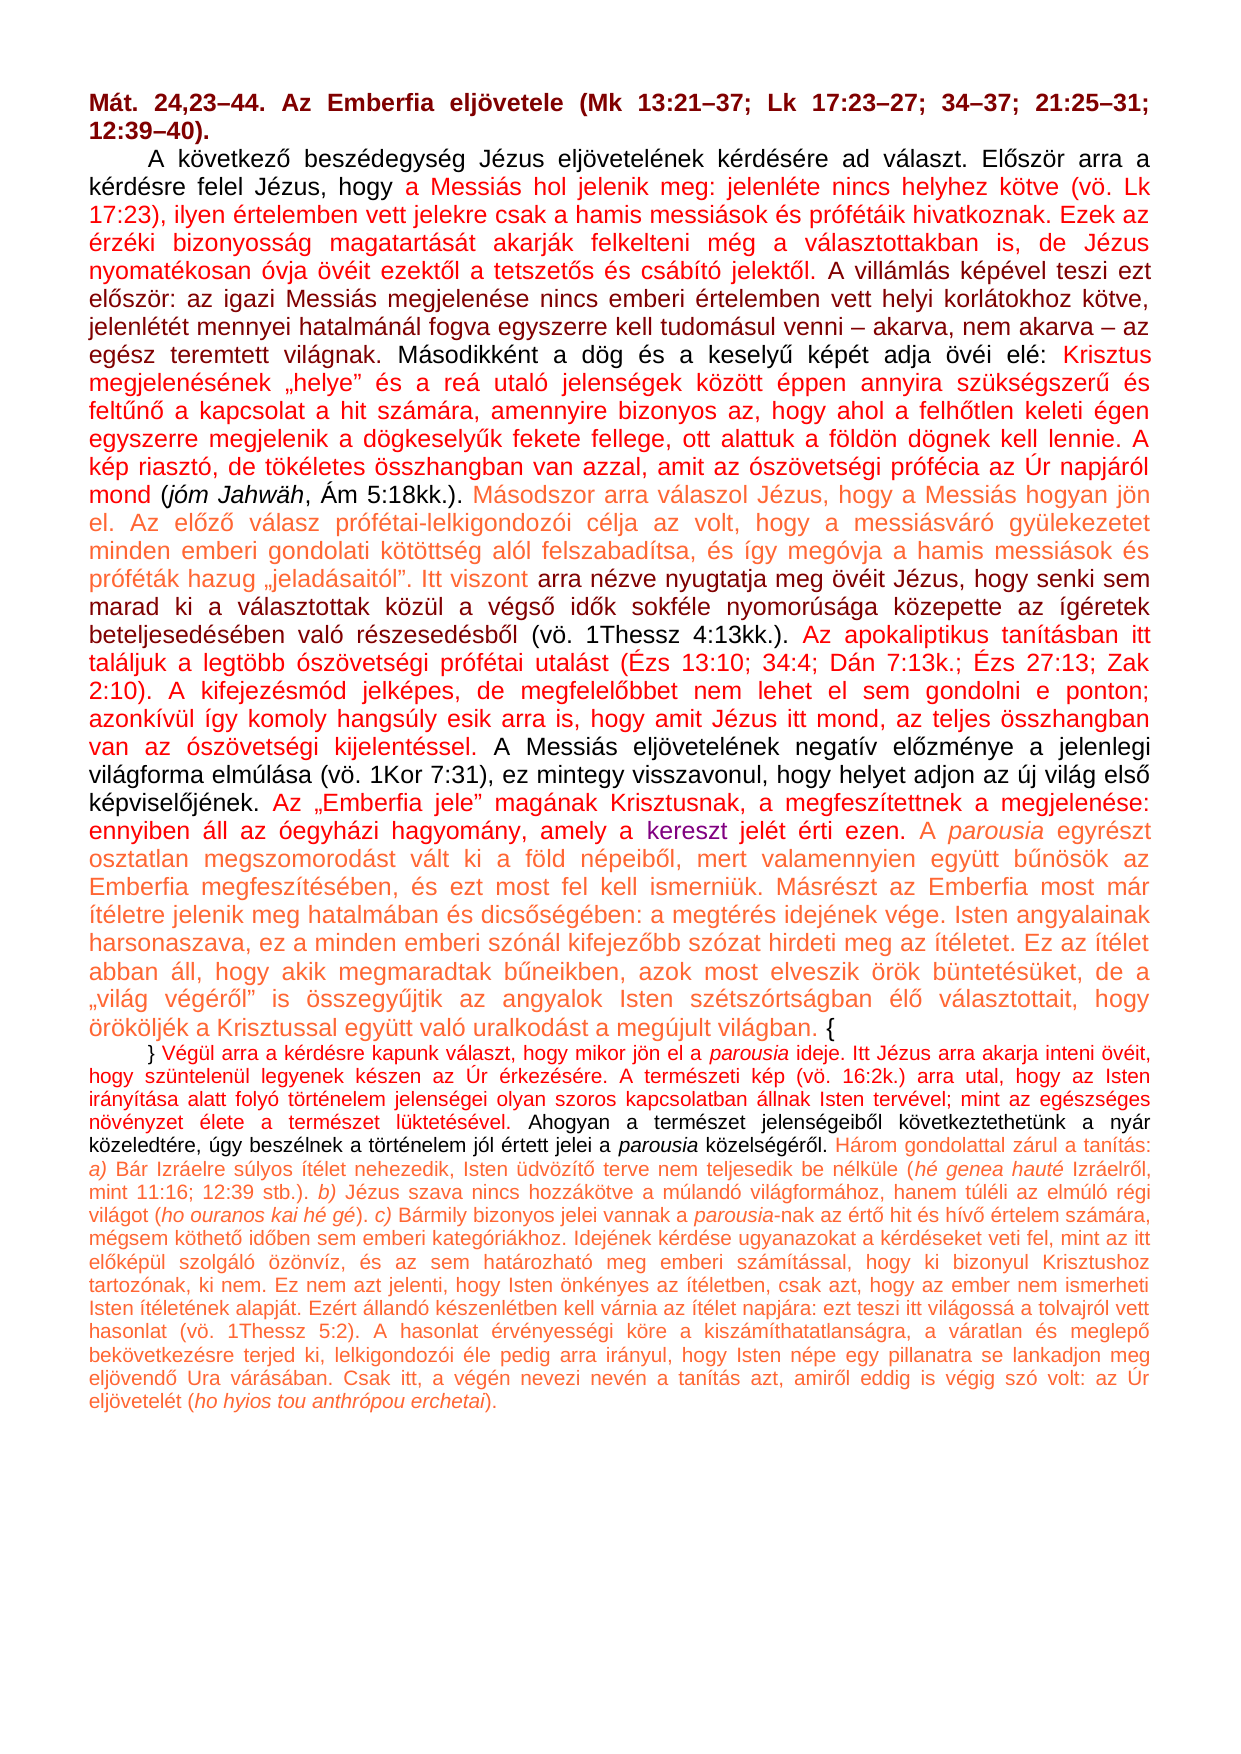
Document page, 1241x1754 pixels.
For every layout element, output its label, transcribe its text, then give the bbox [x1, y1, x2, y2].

text } Végül arra a kérdésre kapunk választ, hogy mikor jön el a parousia ideje. Itt Jézus arra akarja inteni övéit, hogy szüntelenül legyenek készen az Úr érkezésére. A természeti kép (vö. 16:2k.) arra utal, hogy az Isten irányítása alatt folyó történelem jelenségei olyan szoros kapcsolatban állnak Isten tervével; mint az egészséges növényzet élete a természet lüktetésével. Ahogyan a természet jelenségeiből következtethetünk a nyár közeledtére, úgy beszélnek a történelem jól értett jelei a parousia közelségéről. Három gondolattal zárul a tanítás: a) Bár Izráelre súlyos ítélet nehezedik, Isten üdvözítő terve nem teljesedik be nélküle (hé genea hauté Izráelről, mint 11:16; 12:39 stb.). b) Jézus szava nincs hozzákötve a múlandó világformához, hanem túléli az elmúló régi világot (ho ouranos kai hé gé). c) Bármily bizonyos jelei vannak a parousia-nak az értő hit és hívő értelem számára, mégsem köthető időben sem emberi kategóriákhoz. Idejének kérdése ugyanazokat a kérdéseket veti fel, mint az itt előképül szolgáló özönvíz, és az sem határozható meg emberi számítással, hogy ki bizonyul Krisztushoz tartozónak, ki nem. Ez nem azt jelenti, hogy Isten önkényes az ítéletben, csak azt, hogy az ember nem ismerheti Isten ítéletének alapját. Ezért állandó készenlétben kell várnia az ítélet napjára: ezt teszi itt világossá a tolvajról vett hasonlat (vö. 1Thessz 5:2). A hasonlat érvényességi köre a kiszámíthatatlanságra, a váratlan és meglepő bekövetkezésre terjed ki, lelkigondozói éle pedig arra irányul, hogy Isten népe egy pillanatra se lankadjon meg eljövendő Ura várásában. Csak itt, a végén nevezi nevén a tanítás azt, amiről eddig is végig szó volt: az Úr eljövetelét (ho hyios tou anthrópou erchetai). [88, 1041, 1152, 1413]
text Mát. 24,23–44. Az Emberfia eljövetele (Mk 13:21–37; Lk 17:23–27; 34–37; 21:25–31; 12:39–40). [88, 88, 1152, 144]
text A következő beszédegység Jézus eljövetelének kérdésére ad választ. Először arra a kérdésre felel Jézus, hogy a Messiás hol jelenik meg: jelenléte nincs helyhez kötve (vö. Lk 17:23), ilyen értelemben vett jelekre csak a hamis messiások és prófétáik hivatkoznak. Ezek az érzéki bizonyosság magatartását akarják felkelteni még a választottakban is, de Jézus nyomatékosan óvja övéit ezektől a tetszetős és csábító jelektől. A villámlás képével teszi ezt először: az igazi Messiás megjelenése nincs emberi értelemben vett helyi korlátokhoz kötve, jelenlétét mennyei hatalmánál fogva egyszerre kell tudomásul venni – akarva, nem akarva – az egész teremtett világnak. Másodikként a dög és a keselyű képét adja övéi elé: Krisztus megjelenésének „helye” és a reá utaló jelenségek között éppen annyira szükségszerű és feltűnő a kapcsolat a hit számára, amennyire bizonyos az, hogy ahol a felhőtlen keleti égen egyszerre megjelenik a dögkeselyűk fekete fellege, ott alattuk a földön dögnek kell lennie. A kép riasztó, de tökéletes összhangban van azzal, amit az ószövetségi prófécia az Úr napjáról mond (jóm Jahwäh, Ám 5:18kk.). Másodszor arra válaszol Jézus, hogy a Messiás hogyan jön el. Az előző válasz prófétai-lelkigondozói célja az volt, hogy a messiásváró gyülekezetet minden emberi gondolati kötöttség alól felszabadítsa, és így megóvja a hamis messiások és próféták hazug „jeladásaitól”. Itt viszont arra nézve nyugtatja meg övéit Jézus, hogy senki sem marad ki a választottak közül a végső idők sokféle nyomorúsága közepette az ígéretek beteljesedésében való részesedésből (vö. 1Thessz 4:13kk.). Az apokaliptikus tanításban itt találjuk a legtöbb ószövetségi prófétai utalást (Ézs 13:10; 34:4; Dán 7:13k.; Ézs 27:13; Zak 2:10). A kifejezésmód jelképes, de megfelelőbbet nem lehet el sem gondolni e ponton; azonkívül így komoly hangsúly esik arra is, hogy amit Jézus itt mond, az teljes összhangban van az ószövetségi kijelentéssel. A Messiás eljövetelének negatív előzménye a jelenlegi világforma elmúlása (vö. 1Kor 7:31), ez mintegy visszavonul, hogy helyet adjon az új világ első képviselőjének. Az „Emberfia jele” magának Krisztusnak, a megfeszítettnek a megjelenése: ennyiben áll az óegyházi hagyomány, amely a kereszt jelét érti ezen. A parousia egyrészt osztatlan megszomorodást vált ki a föld népeiből, mert valamennyien együtt bűnösök az Emberfia megfeszítésében, és ezt most fel kell ismerniük. Másrészt az Emberfia most már ítéletre jelenik meg hatalmában és dicsőségében: a megtérés idejének vége. Isten angyalainak harsonaszava, ez a minden emberi szónál kifejezőbb szózat hirdeti meg az ítéletet. Ez az ítélet abban áll, hogy akik megmaradtak bűneikben, azok most elveszik örök büntetésüket, de a „világ végéről” is összegyűjtik az angyalok Isten szétszórtságban élő választottait, hogy örököljék a Krisztussal együtt való uralkodást a megújult világban. { [88, 144, 1152, 1041]
